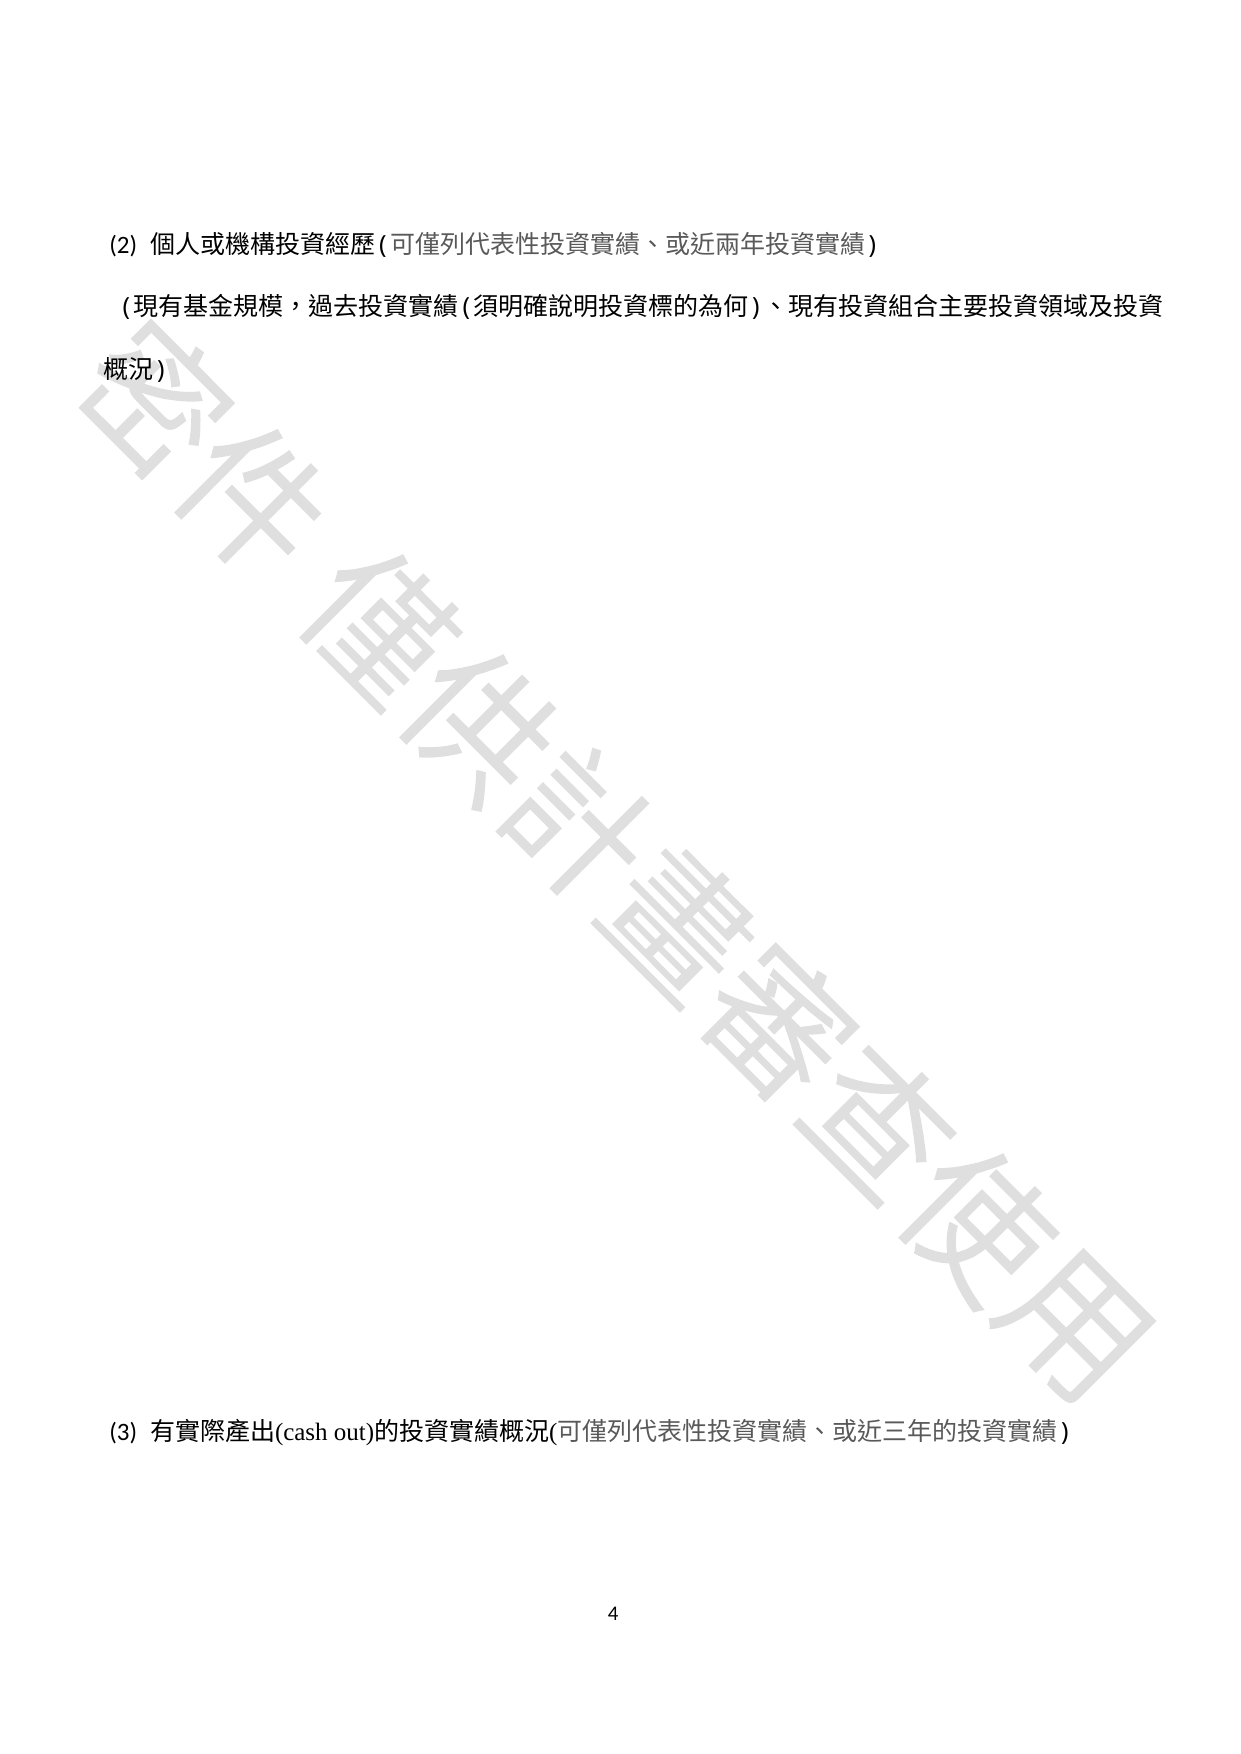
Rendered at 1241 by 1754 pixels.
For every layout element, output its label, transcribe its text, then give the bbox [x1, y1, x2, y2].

list 有實際產出(cash out)的投資實績概況(可僅列代表性投資實績、或近三年的投資實績) [109, 1388, 1167, 1451]
text (現有基金規模，過去投資實績(須明確說明投資標的為何)、現有投資組合主要投資領域及投資概況) [103, 263, 1167, 388]
list 個人或機構投資經歷(可僅列代表性投資實績、或近兩年投資實績) [109, 201, 1167, 263]
